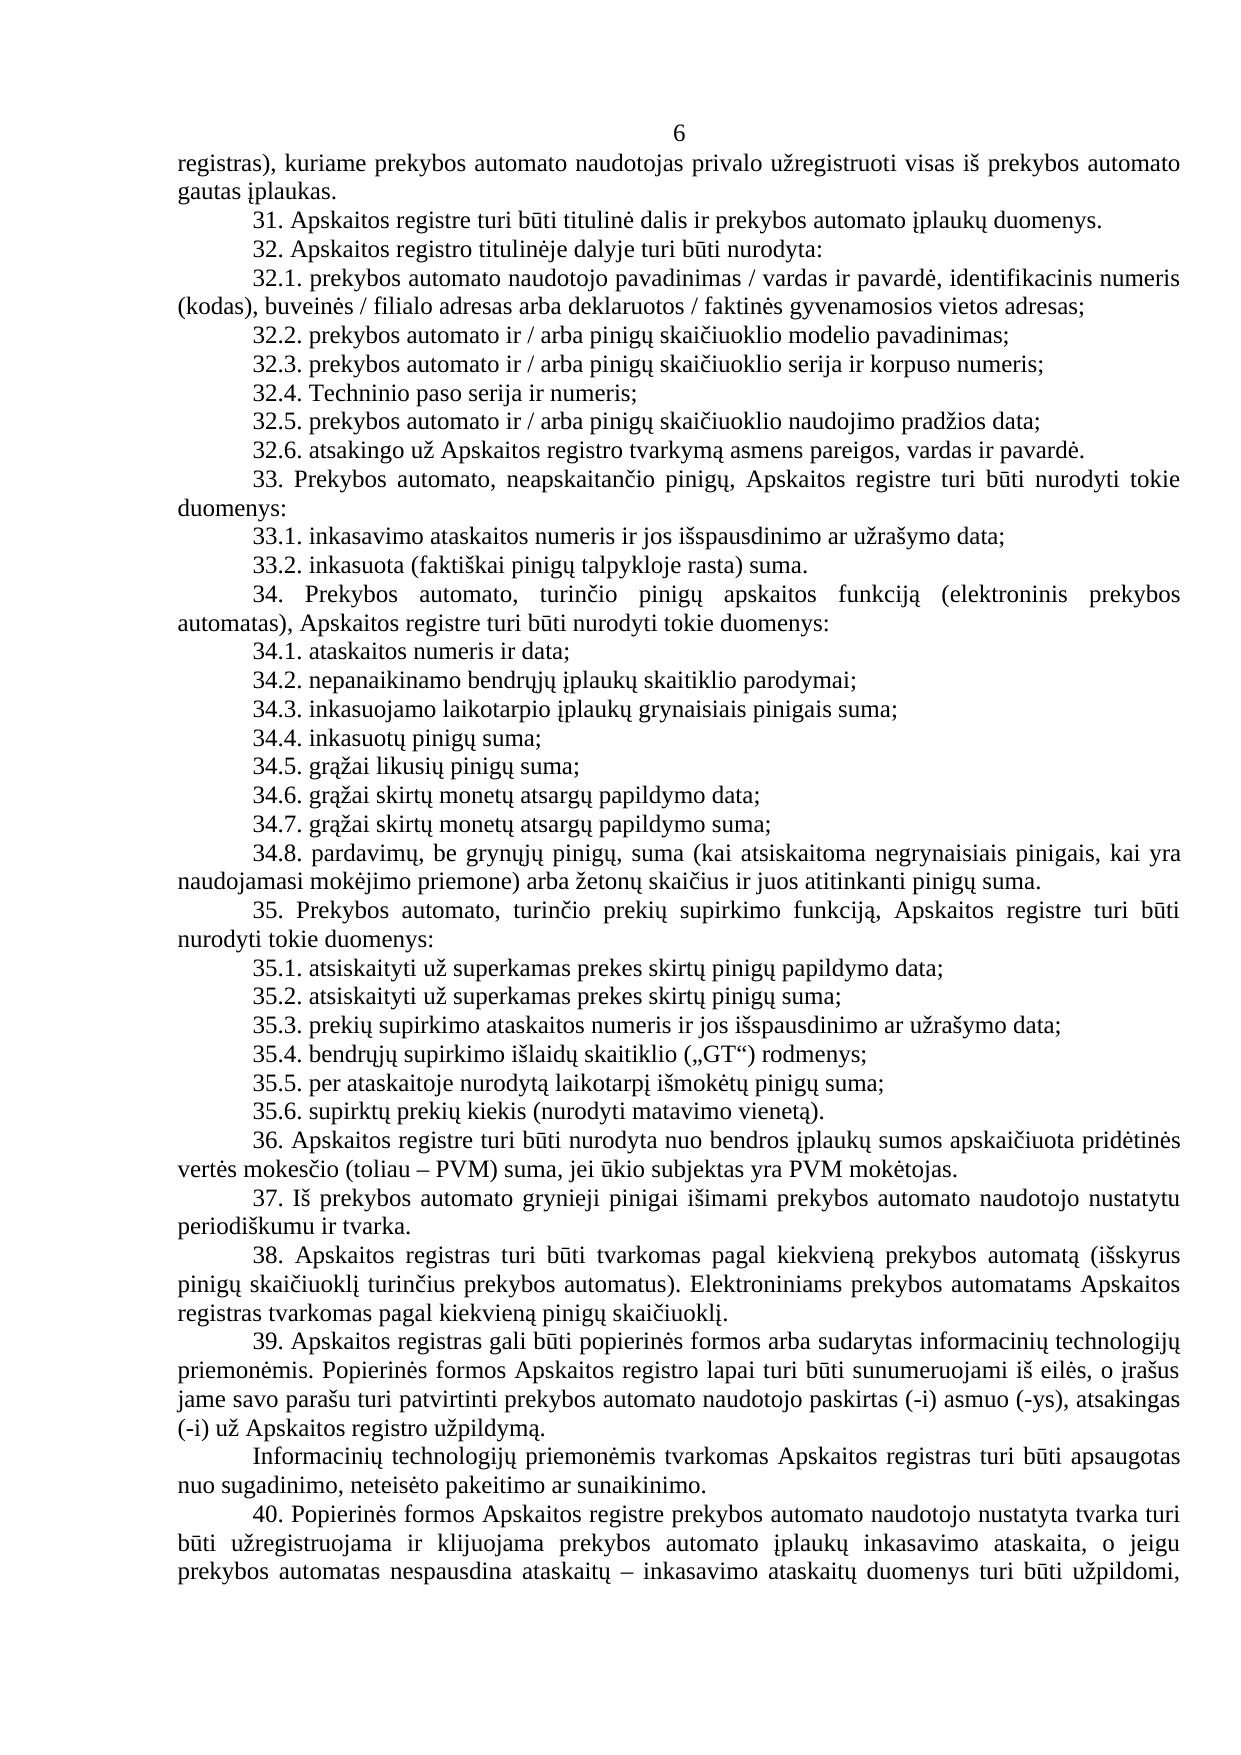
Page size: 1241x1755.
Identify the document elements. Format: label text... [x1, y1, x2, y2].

text 35.1. atsiskaityti už superkamas prekes skirtų pinigų papildymo data; [177, 953, 1181, 981]
text 34. Prekybos automato, turinčio pinigų apskaitos funkciją (elektroninis prekybos automatas), Apskaitos registre turi būti nurodyti tokie duomenys: [177, 579, 1181, 636]
text 35.6. supirktų prekių kiekis (nurodyti matavimo vienetą). [177, 1096, 1181, 1125]
text 34.6. grąžai skirtų monetų atsargų papildymo data; [177, 780, 1181, 809]
text 39. Apskaitos registras gali būti popierinės formos arba sudarytas informacinių technologijų priemonėmis. Popierinės formos Apskaitos registro lapai turi būti sunumeruojami iš eilės, o įrašus jame savo parašu turi patvirtinti prekybos automato naudotojo paskirtas (-i) asmuo (-ys), atsakingas (-i) už Apskaitos registro užpildymą. [177, 1326, 1181, 1441]
text 32.2. prekybos automato ir / arba pinigų skaičiuoklio modelio pavadinimas; [177, 320, 1181, 349]
text 32.5. prekybos automato ir / arba pinigų skaičiuoklio naudojimo pradžios data; [177, 406, 1181, 435]
text 32.3. prekybos automato ir / arba pinigų skaičiuoklio serija ir korpuso numeris; [177, 349, 1181, 378]
text 35.4. bendrųjų supirkimo išlaidų skaitiklio („GT“) rodmenys; [177, 1039, 1181, 1068]
text 38. Apskaitos registras turi būti tvarkomas pagal kiekvieną prekybos automatą (išskyrus pinigų skaičiuoklį turinčius prekybos automatus). Elektroniniams prekybos automatams Apskaitos registras tvarkomas pagal kiekvieną pinigų skaičiuoklį. [177, 1240, 1181, 1326]
text 33. Prekybos automato, neapskaitančio pinigų, Apskaitos registre turi būti nurodyti tokie duomenys: [177, 464, 1181, 521]
text 35.2. atsiskaityti už superkamas prekes skirtų pinigų suma; [177, 981, 1181, 1010]
text 34.3. inkasuojamo laikotarpio įplaukų grynaisiais pinigais suma; [177, 694, 1181, 723]
text 34.4. inkasuotų pinigų suma; [177, 723, 1181, 751]
text 33.2. inkasuota (faktiškai pinigų talpykloje rasta) suma. [177, 550, 1181, 579]
text registras), kuriame prekybos automato naudotojas privalo užregistruoti visas iš prekybos automato gautas įplaukas. [177, 148, 1181, 205]
text 33.1. inkasavimo ataskaitos numeris ir jos išspausdinimo ar užrašymo data; [177, 521, 1181, 550]
text 32.1. prekybos automato naudotojo pavadinimas / vardas ir pavardė, identifikacinis numeris (kodas), buveinės / filialo adresas arba deklaruotos / faktinės gyvenamosios vietos adresas; [177, 263, 1181, 320]
text 34.5. grąžai likusių pinigų suma; [177, 751, 1181, 780]
text 37. Iš prekybos automato grynieji pinigai išimami prekybos automato naudotojo nustatytu periodiškumu ir tvarka. [177, 1183, 1181, 1240]
text 32. Apskaitos registro titulinėje dalyje turi būti nurodyta: [177, 234, 1181, 263]
text 35.3. prekių supirkimo ataskaitos numeris ir jos išspausdinimo ar užrašymo data; [177, 1010, 1181, 1039]
text Informacinių technologijų priemonėmis tvarkomas Apskaitos registras turi būti apsaugotas nuo sugadinimo, neteisėto pakeitimo ar sunaikinimo. [177, 1441, 1181, 1499]
text 32.4. Techninio paso serija ir numeris; [177, 378, 1181, 406]
text 34.1. ataskaitos numeris ir data; [177, 636, 1181, 665]
text 35.5. per ataskaitoje nurodytą laikotarpį išmokėtų pinigų suma; [177, 1068, 1181, 1096]
text 40. Popierinės formos Apskaitos registre prekybos automato naudotojo nustatyta tvarka turi būti užregistruojama ir klijuojama prekybos automato įplaukų inkasavimo ataskaita, o jeigu prekybos automatas nespausdina ataskaitų – inkasavimo ataskaitų duomenys turi būti užpildomi, [177, 1499, 1181, 1585]
text 32.6. atsakingo už Apskaitos registro tvarkymą asmens pareigos, vardas ir pavardė. [177, 435, 1181, 464]
text 34.7. grąžai skirtų monetų atsargų papildymo suma; [177, 809, 1181, 838]
text 35. Prekybos automato, turinčio prekių supirkimo funkciją, Apskaitos registre turi būti nurodyti tokie duomenys: [177, 895, 1181, 953]
text 31. Apskaitos registre turi būti titulinė dalis ir prekybos automato įplaukų duomenys. [177, 205, 1181, 234]
text 34.2. nepanaikinamo bendrųjų įplaukų skaitiklio parodymai; [177, 665, 1181, 694]
text 36. Apskaitos registre turi būti nurodyta nuo bendros įplaukų sumos apskaičiuota pridėtinės vertės mokesčio (toliau – PVM) suma, jei ūkio subjektas yra PVM mokėtojas. [177, 1125, 1181, 1183]
text 34.8. pardavimų, be grynųjų pinigų, suma (kai atsiskaitoma negrynaisiais pinigais, kai yra naudojamasi mokėjimo priemone) arba žetonų skaičius ir juos atitinkanti pinigų suma. [177, 838, 1181, 895]
